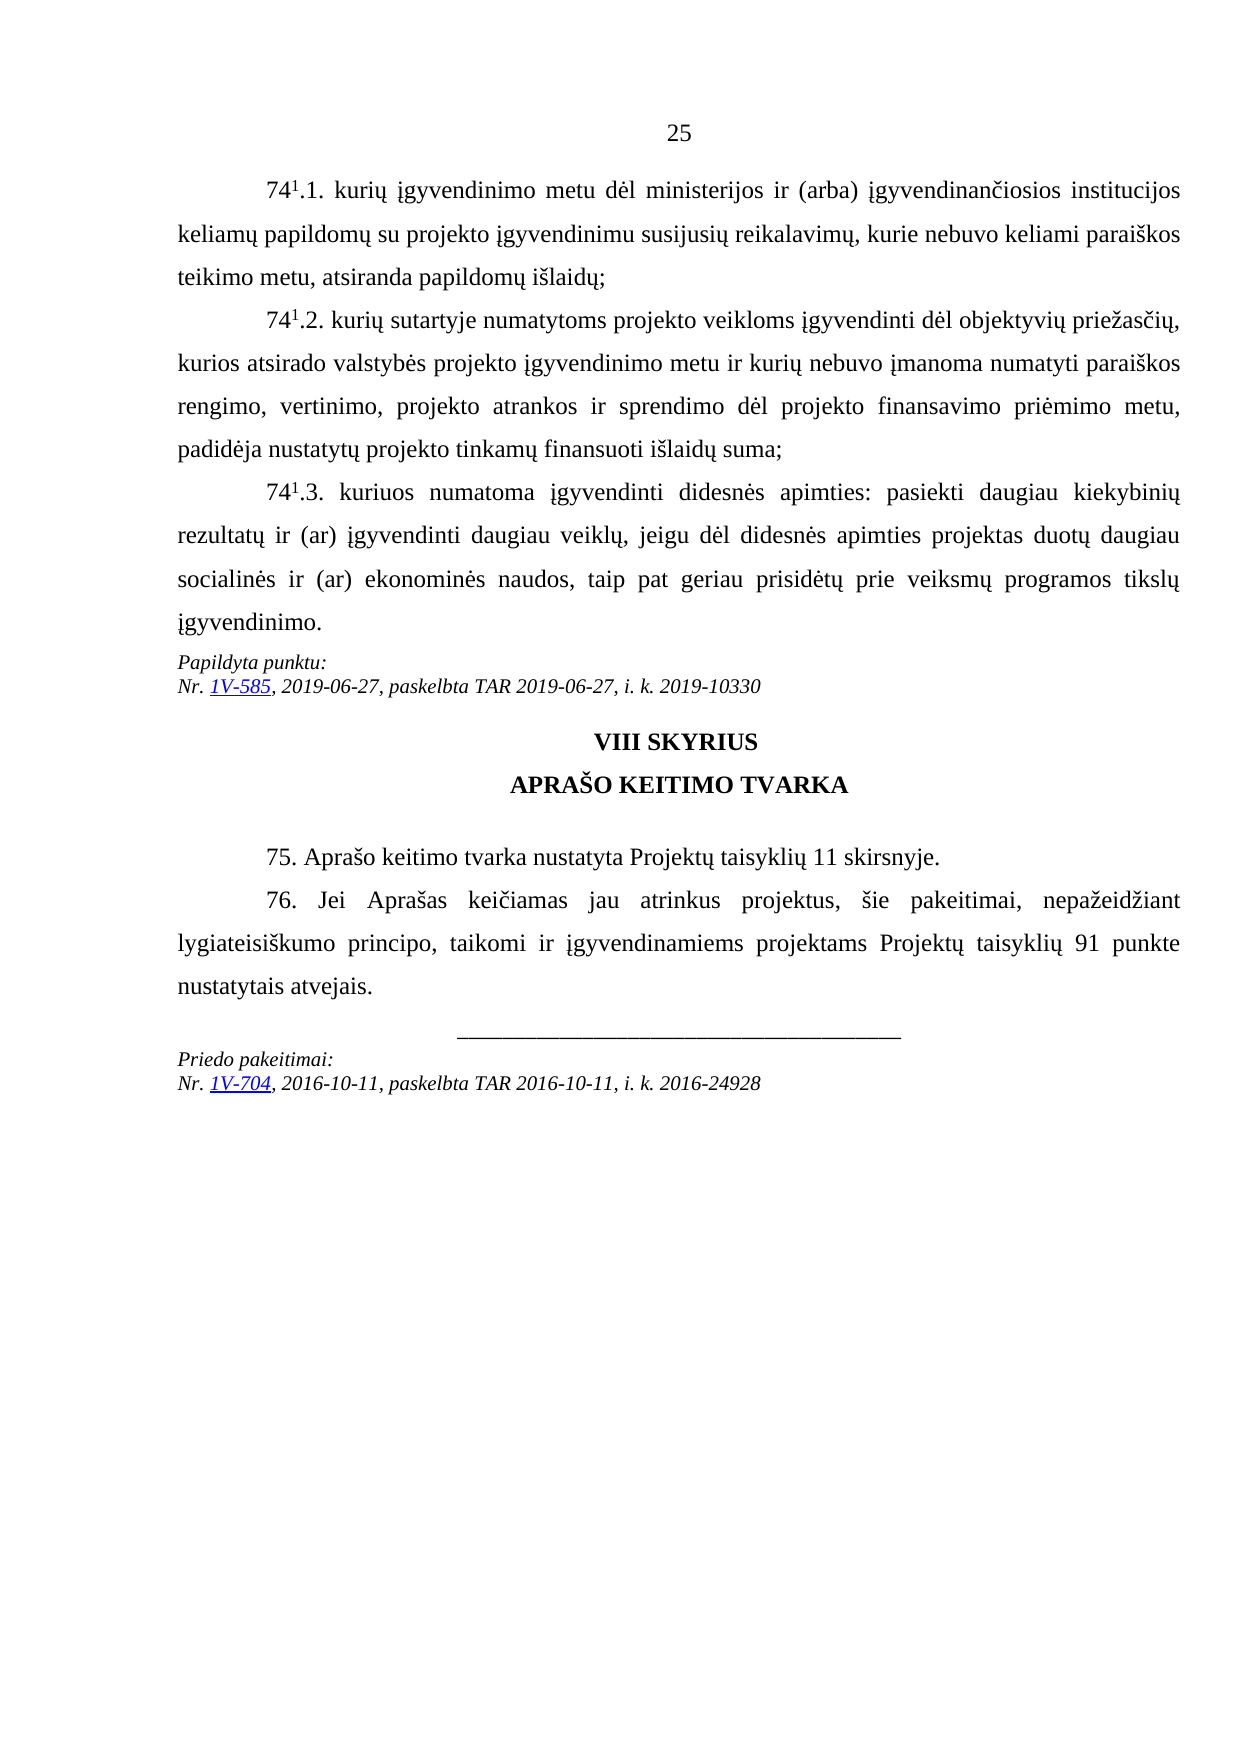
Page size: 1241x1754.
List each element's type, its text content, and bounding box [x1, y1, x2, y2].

text VIII SKYRIUS [177, 727, 1181, 756]
text 741.2. kurių sutartyje numatytoms projekto veikloms įgyvendinti dėl objektyvių priežasčių, kurios atsirado valstybės projekto įgyvendinimo metu ir kurių nebuvo įmanoma numatyti paraiškos rengimo, vertinimo, projekto atrankos ir sprendimo dėl projekto finansavimo priėmimo metu, padidėja nustatytų projekto tinkamų finansuoti išlaidų suma; [177, 305, 1181, 463]
text 741.1. kurių įgyvendinimo metu dėl ministerijos ir (arba) įgyvendinančiosios institucijos keliamų papildomų su projekto įgyvendinimu susijusių reikalavimų, kurie nebuvo keliami paraiškos teikimo metu, atsiranda papildomų išlaidų; [177, 176, 1181, 291]
text 76. Jei Aprašas keičiamas jau atrinkus projektus, šie pakeitimai, nepažeidžiant lygiateisiškumo principo, taikomi ir įgyvendinamiems projektams Projektų taisyklių 91 punkte nustatytais atvejais. [177, 885, 1181, 1000]
text _______________________________________ [177, 1014, 1181, 1042]
text 741.3. kuriuos numatoma įgyvendinti didesnės apimties: pasiekti daugiau kiekybinių rezultatų ir (ar) įgyvendinti daugiau veiklų, jeigu dėl didesnės apimties projektas duotų daugiau socialinės ir (ar) ekonominės naudos, taip pat geriau prisidėtų prie veiksmų programos tikslų įgyvendinimo. [177, 477, 1181, 636]
text Papildyta punktu: [177, 650, 1181, 674]
text APRAŠO KEITIMO TVARKA [177, 770, 1181, 799]
text Nr. 1V-704, 2016-10-11, paskelbta TAR 2016-10-11, i. k. 2016-24928 [177, 1071, 1181, 1095]
text Nr. 1V-585, 2019-06-27, paskelbta TAR 2019-06-27, i. k. 2019-10330 [177, 674, 1181, 698]
text Priedo pakeitimai: [177, 1047, 1181, 1071]
text 75. Aprašo keitimo tvarka nustatyta Projektų taisyklių 11 skirsnyje. [177, 842, 1181, 871]
